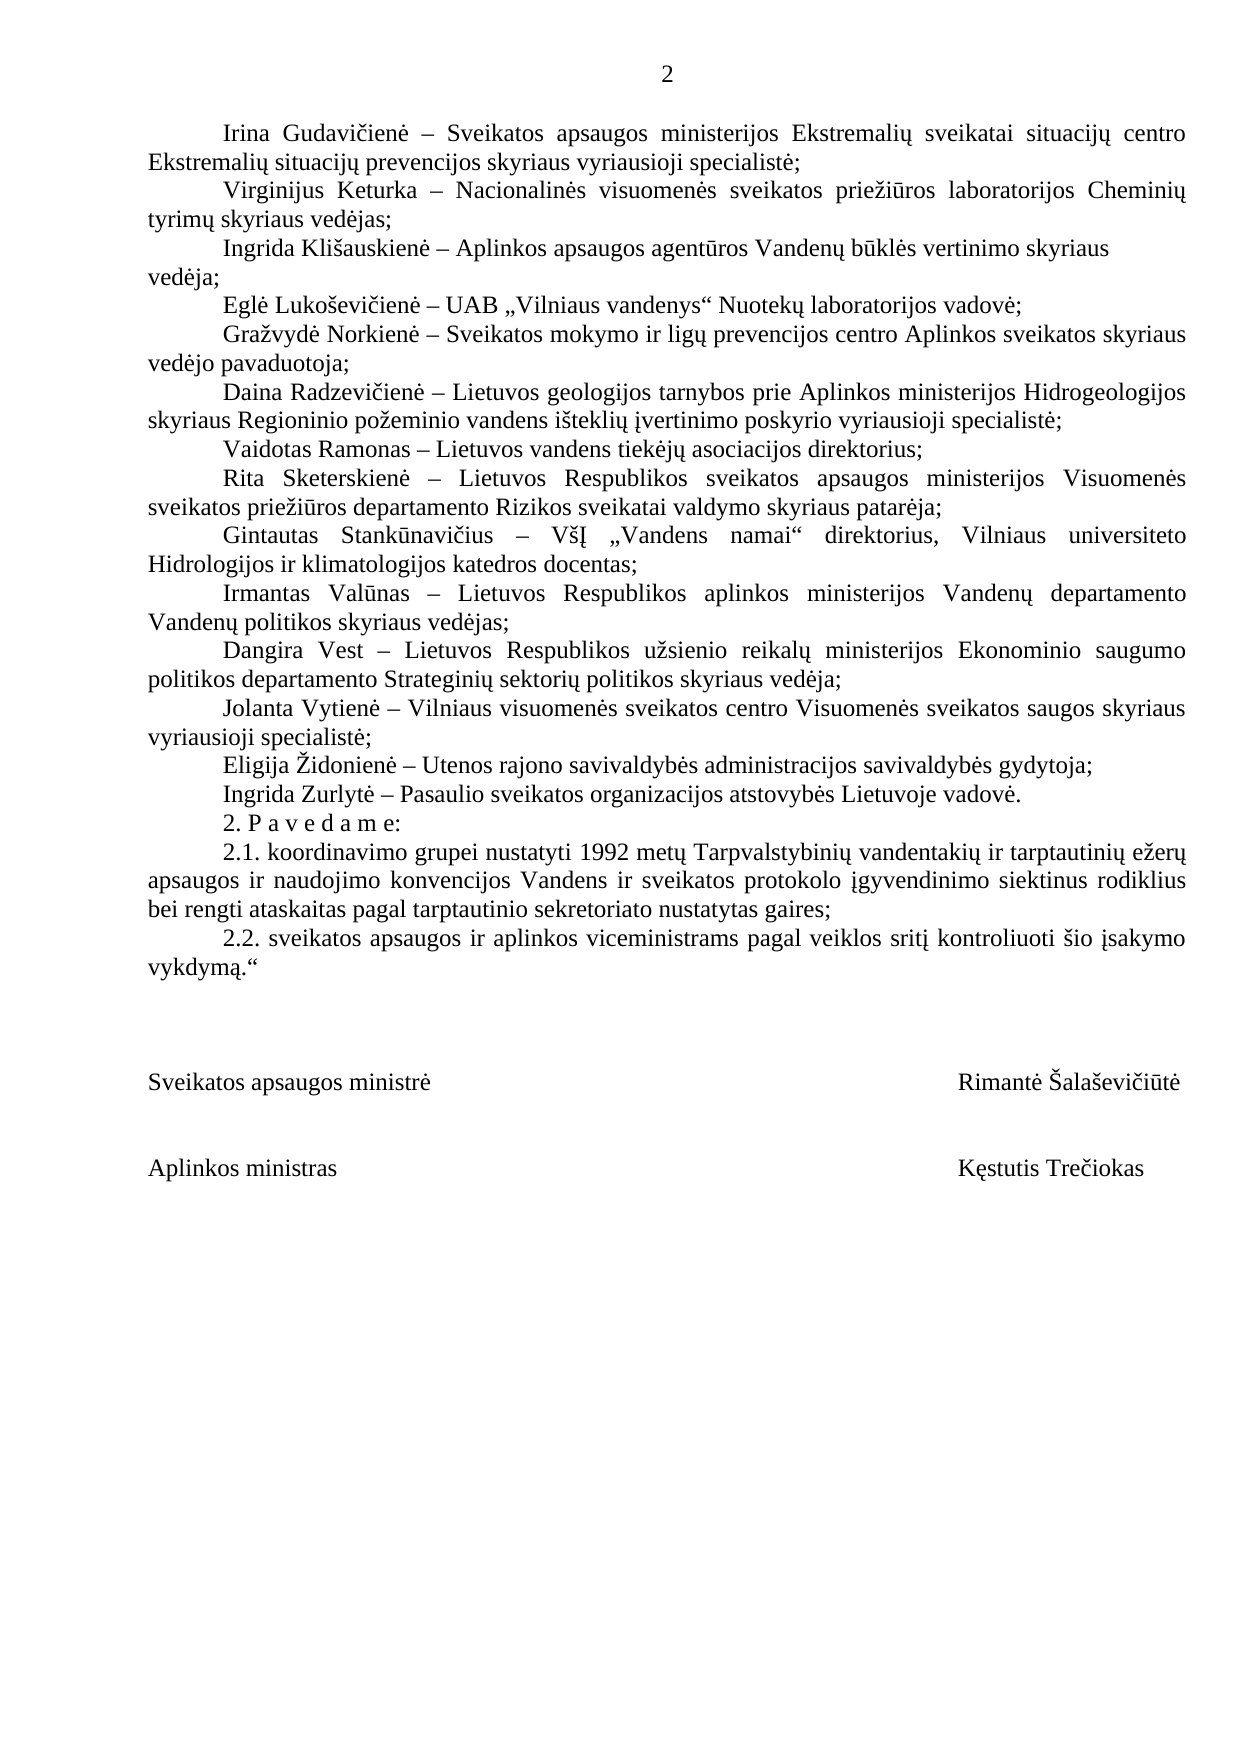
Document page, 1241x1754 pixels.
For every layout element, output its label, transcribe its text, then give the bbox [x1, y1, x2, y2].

text Virginijus Keturka – Nacionalinės visuomenės sveikatos priežiūros laboratorijos Cheminių tyrimų skyriaus vedėjas; [148, 176, 1187, 233]
text Aplinkos ministras Kęstutis Trečiokas [148, 1153, 1187, 1182]
text 2.1. koordinavimo grupei nustatyti 1992 metų Tarpvalstybinių vandentakių ir tarptautinių ežerų apsaugos ir naudojimo konvencijos Vandens ir sveikatos protokolo įgyvendinimo siektinus rodiklius bei rengti ataskaitas pagal tarptautinio sekretoriato nustatytas gaires; [148, 837, 1187, 923]
text 2. P a v e d a m e: [148, 808, 1187, 837]
text Gražvydė Norkienė – Sveikatos mokymo ir ligų prevencijos centro Aplinkos sveikatos skyriaus vedėjo pavaduotoja; [148, 319, 1187, 377]
text Eglė Lukoševičienė – UAB „Vilniaus vandenys“ Nuotekų laboratorijos vadovė; [148, 291, 1187, 319]
text Jolanta Vytienė – Vilniaus visuomenės sveikatos centro Visuomenės sveikatos saugos skyriaus vyriausioji specialistė; [148, 693, 1187, 751]
text Eligija Židonienė – Utenos rajono savivaldybės administracijos savivaldybės gydytoja; [148, 751, 1187, 779]
text Ingrida Zurlytė – Pasaulio sveikatos organizacijos atstovybės Lietuvoje vadovė. [148, 779, 1187, 808]
text Gintautas Stankūnavičius – VšĮ „Vandens namai“ direktorius, Vilniaus universiteto Hidrologijos ir klimatologijos katedros docentas; [148, 521, 1187, 578]
text Ingrida Klišauskienė – Aplinkos apsaugos agentūros Vandenų būklės vertinimo skyriaus vedėja; [148, 233, 1187, 291]
text Rita Sketerskienė – Lietuvos Respublikos sveikatos apsaugos ministerijos Visuomenės sveikatos priežiūros departamento Rizikos sveikatai valdymo skyriaus patarėja; [148, 463, 1187, 521]
text Sveikatos apsaugos ministrė Rimantė Šalaševičiūtė [148, 1067, 1187, 1096]
text Daina Radzevičienė – Lietuvos geologijos tarnybos prie Aplinkos ministerijos Hidrogeologijos skyriaus Regioninio požeminio vandens išteklių įvertinimo poskyrio vyriausioji specialistė; [148, 377, 1187, 434]
text Vaidotas Ramonas – Lietuvos vandens tiekėjų asociacijos direktorius; [148, 434, 1187, 463]
text Irina Gudavičienė – Sveikatos apsaugos ministerijos Ekstremalių sveikatai situacijų centro Ekstremalių situacijų prevencijos skyriaus vyriausioji specialistė; [148, 118, 1187, 176]
text Irmantas Valūnas – Lietuvos Respublikos aplinkos ministerijos Vandenų departamento Vandenų politikos skyriaus vedėjas; [148, 578, 1187, 636]
text Dangira Vest – Lietuvos Respublikos užsienio reikalų ministerijos Ekonominio saugumo politikos departamento Strateginių sektorių politikos skyriaus vedėja; [148, 636, 1187, 693]
text 2.2. sveikatos apsaugos ir aplinkos viceministrams pagal veiklos sritį kontroliuoti šio įsakymo vykdymą.“ [148, 923, 1187, 981]
